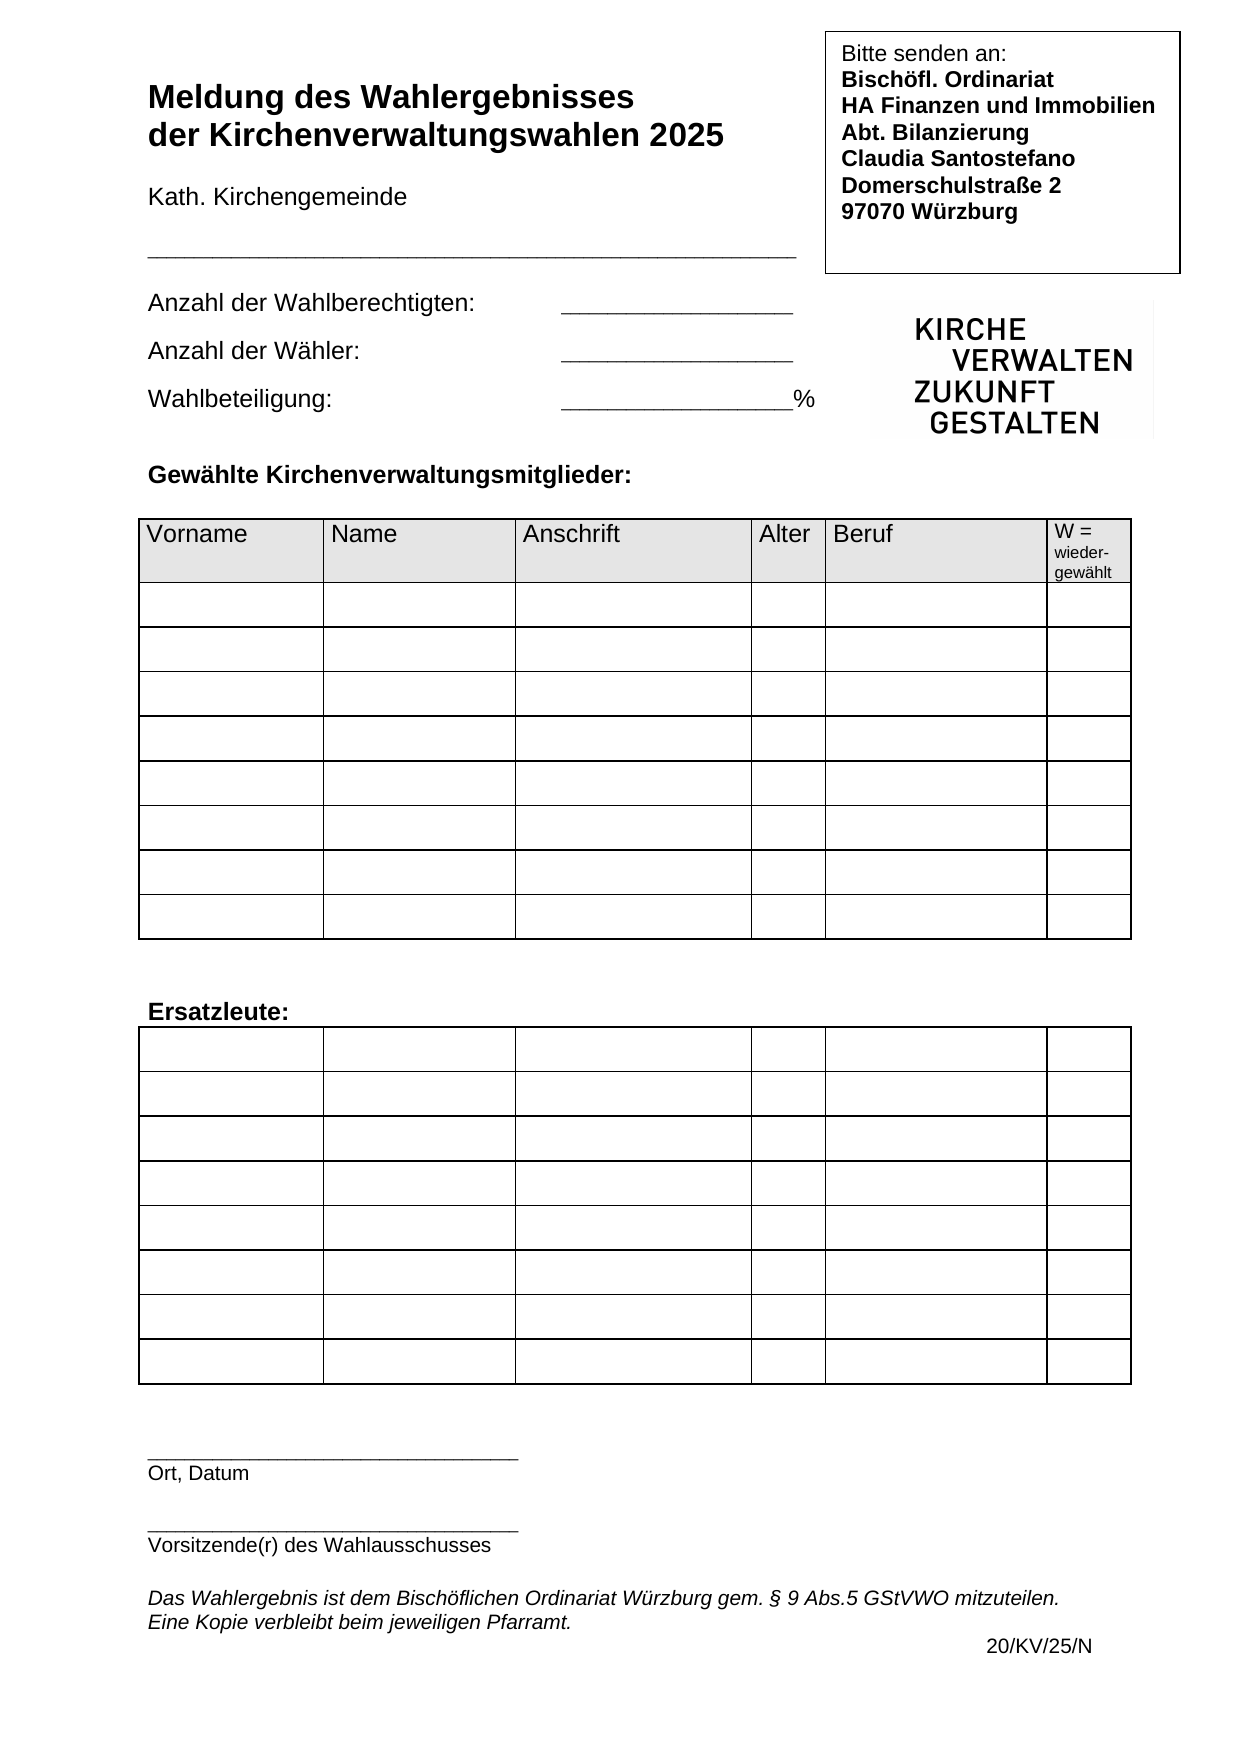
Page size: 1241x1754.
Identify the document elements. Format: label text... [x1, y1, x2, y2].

table_cell [1048, 1072, 1130, 1115]
table_header [752, 1028, 825, 1071]
table_cell [826, 806, 1046, 849]
table_cell [1048, 628, 1130, 671]
table_cell [826, 672, 1046, 715]
table_cell [140, 1295, 323, 1338]
text ________________________________________ [148, 1442, 1092, 1461]
table_cell [140, 806, 323, 849]
table_cell [324, 628, 515, 671]
table_cell [1048, 1295, 1130, 1338]
table_cell [516, 1295, 751, 1338]
table_cell [1048, 895, 1130, 938]
text Kath. Kirchengemeinde [148, 182, 824, 211]
table_cell [826, 1206, 1046, 1249]
table_cell [140, 1117, 323, 1160]
table_cell [140, 1340, 323, 1383]
table_cell [140, 583, 323, 626]
table_header W = wieder-gewählt [1048, 520, 1130, 582]
table_cell [752, 1162, 825, 1204]
table_cell [324, 1162, 515, 1204]
table_cell [324, 806, 515, 849]
table_cell [516, 1072, 751, 1115]
text Domerschulstraße 2 [841, 172, 1164, 198]
text Gewählte Kirchenverwaltungsmitglieder: [148, 460, 1092, 489]
table_cell [140, 762, 323, 804]
table_cell [324, 717, 515, 760]
table_cell [516, 762, 751, 804]
table_cell [140, 1251, 323, 1294]
table_cell [752, 1117, 825, 1160]
table_cell [752, 1072, 825, 1115]
table_cell [1048, 1251, 1130, 1294]
table_cell [752, 1340, 825, 1383]
table_cell [324, 1117, 515, 1160]
table_cell [1048, 1340, 1130, 1383]
table_cell [752, 851, 825, 894]
table_cell [324, 851, 515, 894]
table_header [140, 1028, 323, 1071]
table_cell [1048, 672, 1130, 715]
table_cell [140, 851, 323, 894]
table_cell [826, 1072, 1046, 1115]
text Ersatzleute: [148, 997, 1092, 1026]
table_header Beruf [826, 520, 1046, 582]
table_header [826, 1028, 1046, 1071]
text Ort, Datum [148, 1461, 1092, 1485]
table_cell [140, 1072, 323, 1115]
table_cell [1048, 762, 1130, 804]
table_cell [324, 895, 515, 938]
table_cell [826, 1295, 1046, 1338]
text 20/KV/25/N [148, 1633, 1092, 1657]
table_cell [516, 1117, 751, 1160]
subtitle Meldung des Wahlergebnisses [148, 77, 824, 115]
table_cell [1048, 806, 1130, 849]
table_cell [516, 895, 751, 938]
text Anzahl der Wahlberechtigten: _________________________ [148, 288, 1092, 317]
table_cell [324, 1251, 515, 1294]
table_cell [140, 1206, 323, 1249]
table_cell [826, 628, 1046, 671]
text Claudia Santostefano [841, 145, 1164, 172]
table_cell [516, 1206, 751, 1249]
table_cell [1048, 717, 1130, 760]
text Abt. Bilanzierung [841, 119, 1164, 145]
text Das Wahlergebnis ist dem Bischöflichen Ordinariat Würzburg gem. § 9 Abs.5 GStVWO mitzuteilen. Eine Kopie verbleibt beim jeweiligen Pfarramt. [148, 1586, 1092, 1633]
table_cell [140, 672, 323, 715]
table_cell [826, 1162, 1046, 1204]
table_cell [324, 762, 515, 804]
table_cell [1048, 1162, 1130, 1204]
table_header [1048, 1028, 1130, 1071]
table_cell [1048, 851, 1130, 894]
table_cell [752, 1295, 825, 1338]
text ________________________________________ [148, 1514, 1092, 1533]
text Wahlbeteiligung: _________________________% [148, 384, 870, 412]
table_cell [140, 895, 323, 938]
table_cell [516, 672, 751, 715]
text HA Finanzen und Immobilien [841, 92, 1164, 119]
table_cell [324, 1340, 515, 1383]
text Vorsitzende(r) des Wahlausschusses [148, 1533, 1092, 1557]
table_cell [324, 672, 515, 715]
table_cell [752, 806, 825, 849]
table_cell [516, 806, 751, 849]
text Anzahl der Wähler: _________________________ [148, 336, 870, 364]
table_cell [516, 628, 751, 671]
text Bischöfl. Ordinariat [841, 66, 1164, 92]
table_cell [516, 717, 751, 760]
table_cell [1048, 583, 1130, 626]
table_cell [752, 762, 825, 804]
text Bitte senden an: [841, 40, 1164, 66]
table_cell [1048, 1117, 1130, 1160]
table_cell [752, 583, 825, 626]
table_cell [516, 1251, 751, 1294]
text ______________________________________________________________________ [148, 240, 824, 259]
table_cell [140, 628, 323, 671]
table_cell [826, 851, 1046, 894]
table_cell [826, 717, 1046, 760]
table_cell [826, 762, 1046, 804]
table_cell [826, 895, 1046, 938]
table_header Anschrift [516, 520, 751, 582]
text der Kirchenverwaltungswahlen 2025 [148, 115, 824, 154]
table_cell [324, 1072, 515, 1115]
table_cell [752, 717, 825, 760]
table_header [324, 1028, 515, 1071]
table_cell [752, 895, 825, 938]
table_cell [1048, 1206, 1130, 1249]
table_cell [140, 717, 323, 760]
table_cell [826, 1251, 1046, 1294]
table_cell [752, 1251, 825, 1294]
table_cell [516, 1162, 751, 1204]
table_cell [516, 583, 751, 626]
table_cell [752, 1206, 825, 1249]
table_header [516, 1028, 751, 1071]
table_cell [140, 1162, 323, 1204]
table_header Alter [752, 520, 825, 582]
table_cell [826, 1117, 1046, 1160]
table_cell [324, 1295, 515, 1338]
table_header Name [324, 520, 515, 582]
table_header Vorname [140, 520, 323, 582]
table_cell [752, 672, 825, 715]
table_cell [324, 583, 515, 626]
text 97070 Würzburg [841, 198, 1164, 224]
table_cell [516, 1340, 751, 1383]
table_cell [752, 628, 825, 671]
table_cell [324, 1206, 515, 1249]
picture [870, 300, 1154, 439]
table_cell [826, 1340, 1046, 1383]
table_cell [516, 851, 751, 894]
table_cell [826, 583, 1046, 626]
